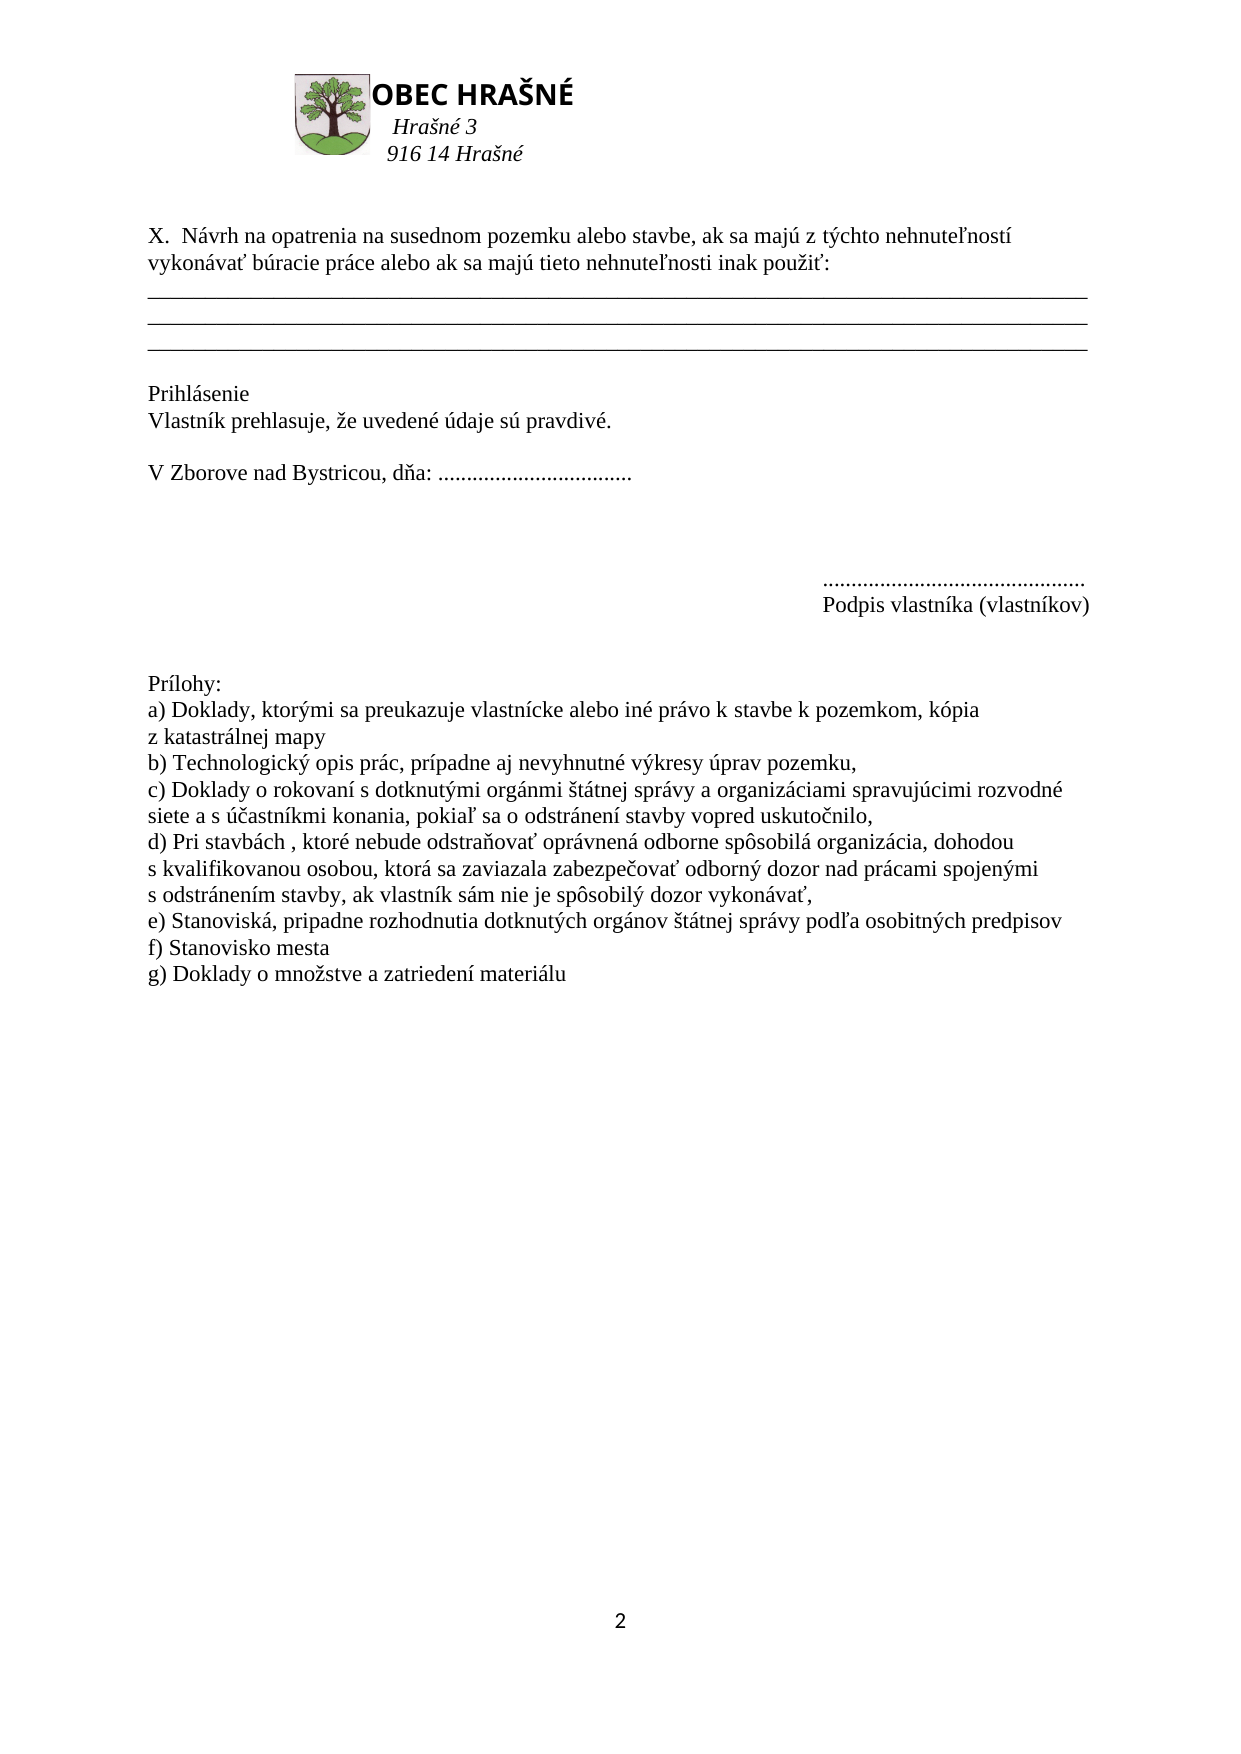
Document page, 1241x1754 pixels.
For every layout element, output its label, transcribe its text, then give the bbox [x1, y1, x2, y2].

text e) Stanoviská, pripadne rozhodnutia dotknutých orgánov štátnej správy podľa osobitných predpisov [148, 907, 1093, 934]
text g) Doklady o množstve a zatriedení materiálu [148, 960, 1093, 986]
text .............................................. [148, 565, 1093, 591]
text c) Doklady o rokovaní s dotknutými orgánmi štátnej správy a organizáciami spravujúcimi rozvodné siete a s účastníkmi konania, pokiaľ sa o odstránení stavby vopred uskutočnilo, [148, 776, 1093, 828]
text V Zborove nad Bystricou, dňa: .................................. [148, 459, 1093, 486]
text Prihlásenie [148, 380, 1093, 407]
text Podpis vlastníka (vlastníkov) [148, 591, 1093, 617]
text a) Doklady, ktorými sa preukazuje vlastnícke alebo iné právo k stavbe k pozemkom, kópia z katastrálnej mapy [148, 697, 1093, 749]
text b) Technologický opis prác, prípadne aj nevyhnutné výkresy úprav pozemku, [148, 749, 1093, 776]
text Vlastník prehlasuje, že uvedené údaje sú pravdivé. [148, 407, 1093, 433]
text d) Pri stavbách , ktoré nebude odstraňovať oprávnená odborne spôsobilá organizácia, dohodou s kvalifikovanou osobou, ktorá sa zaviazala zabezpečovať odborný dozor nad prácami spojenými s odstránením stavby, ak vlastník sám nie je spôsobilý dozor vykonávať, [148, 828, 1093, 907]
text ______________________________________________________________________________________________________________________________________________________________________________________________________________________________________________________ [148, 275, 1093, 354]
text Prílohy: [148, 670, 1093, 697]
text X. Návrh na opatrenia na susednom pozemku alebo stavbe, ak sa majú z týchto nehnuteľností vykonávať búracie práce alebo ak sa majú tieto nehnuteľnosti inak použiť: [148, 222, 1093, 275]
text f) Stanovisko mesta [148, 934, 1093, 960]
